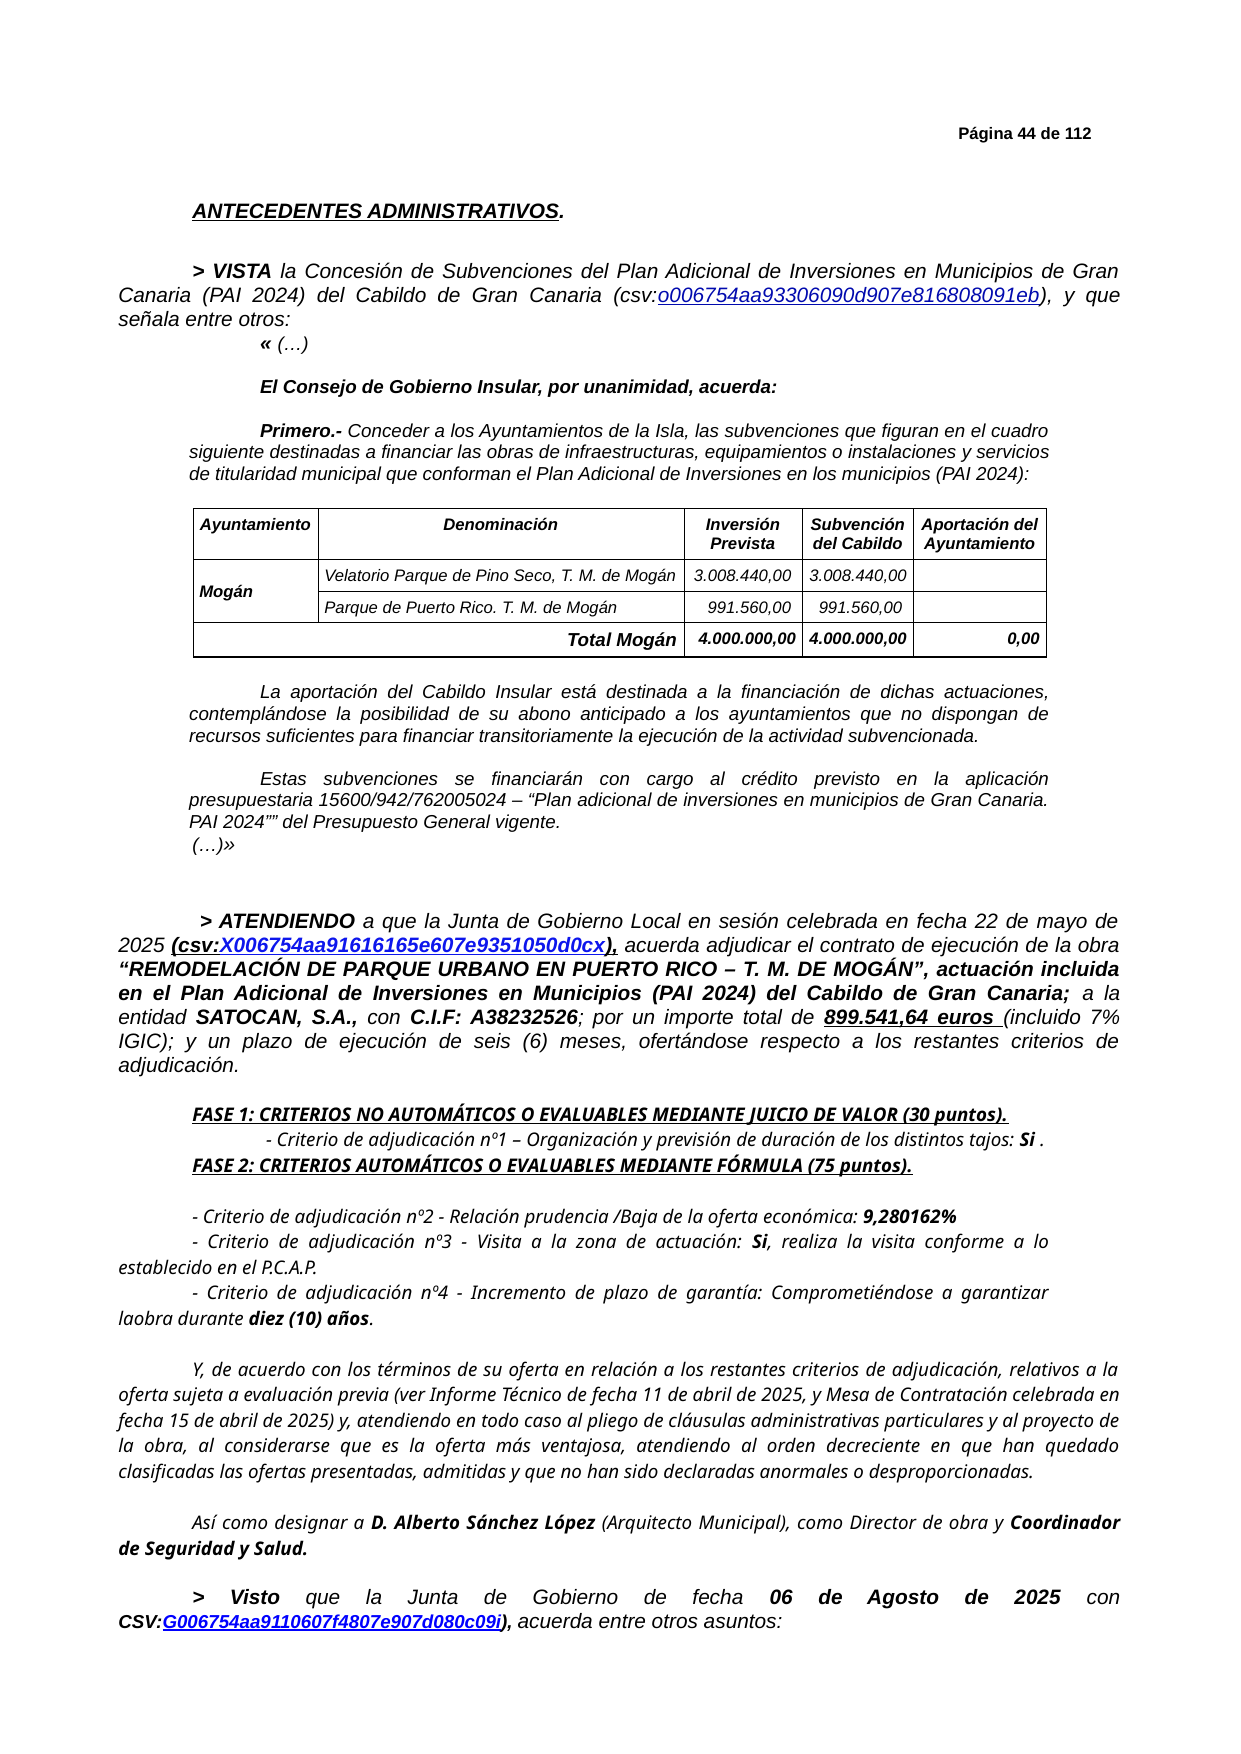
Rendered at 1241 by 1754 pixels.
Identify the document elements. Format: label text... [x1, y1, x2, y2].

table_cell 3.008.440,00 [803, 560, 913, 591]
text « (…) [189, 331, 1051, 355]
text FASE 2: CRITERIOS AUTOMÁTICOS O EVALUABLES MEDIANTE FÓRMULA (75 puntos). [118, 1152, 1122, 1178]
text - Criterio de adjudicación nº2 - Relación prudencia /Baja de la oferta económica: 9,280162% [118, 1203, 1051, 1229]
table_header Aportación del Ayuntamiento [914, 509, 1046, 559]
table_cell Velatorio Parque de Pino Seco, T. M. de Mogán [319, 560, 684, 591]
table_cell [914, 560, 1046, 591]
text Así como designar a D. Alberto Sánchez López (Arquitecto Municipal), como Director de obra y Coordinador de Seguridad y Salud. [118, 1509, 1122, 1560]
table_cell 0,00 [914, 623, 1046, 656]
table_cell Mogán [194, 560, 318, 622]
table_cell [914, 592, 1046, 622]
text > Visto que la Junta de Gobierno de fecha 06 de Agosto de 2025 con CSV:G006754aa9110607f4807e907d080c09i), acuerda entre otros asuntos: [118, 1585, 1122, 1633]
table_cell Parque de Puerto Rico. T. M. de Mogán [319, 592, 684, 622]
text FASE 1: CRITERIOS NO AUTOMÁTICOS O EVALUABLES MEDIANTE JUICIO DE VALOR (30 puntos). [118, 1101, 1122, 1127]
table_cell 4.000.000,00 [685, 623, 802, 656]
table_header Ayuntamiento [194, 509, 318, 559]
text (…)» [118, 832, 1122, 856]
text - Criterio de adjudicación nº1 – Organización y previsión de duración de los distintos tajos: Si . [118, 1127, 1122, 1152]
table_cell 4.000.000,00 [803, 623, 913, 656]
table_header Subvención del Cabildo [803, 509, 913, 559]
text El Consejo de Gobierno Insular, por unanimidad, acuerda: [189, 376, 1051, 398]
text Y, de acuerdo con los términos de su oferta en relación a los restantes criterios de adjudicación, relativos a la oferta sujeta a evaluación previa (ver Informe Técnico de fecha 11 de abril de 2025, y Mesa de Contratación celebrada en fecha 15 de abril de 2025) y, atendiendo en todo caso al pliego de cláusulas administrativas particulares y al proyecto de la obra, al considerarse que es la oferta más ventajosa, atendiendo al orden decreciente en que han quedado clasificadas las ofertas presentadas, admitidas y que no han sido declaradas anormales o desproporcionadas. [118, 1356, 1122, 1484]
text - Criterio de adjudicación nº3 - Visita a la zona de actuación: Si, realiza la visita conforme a lo establecido en el P.C.A.P. [118, 1229, 1051, 1280]
table_cell 991.560,00 [685, 592, 802, 622]
text Primero.- Conceder a los Ayuntamientos de la Isla, las subvenciones que figuran en el cuadro siguiente destinadas a financiar las obras de infraestructuras, equipamientos o instalaciones y servicios de titularidad municipal que conforman el Plan Adicional de Inversiones en los municipios (PAI 2024): [189, 419, 1051, 484]
text ANTECEDENTES ADMINISTRATIVOS. [118, 199, 1122, 223]
text Estas subvenciones se financiarán con cargo al crédito previsto en la aplicación presupuestaria 15600/942/762005024 – “Plan adicional de inversiones en municipios de Gran Canaria. PAI 2024”” del Presupuesto General vigente. [189, 768, 1051, 832]
table_cell Total Mogán [194, 623, 684, 656]
text > ATENDIENDO a que la Junta de Gobierno Local en sesión celebrada en fecha 22 de mayo de 2025 (csv:X006754aa91616165e607e9351050d0cx), acuerda adjudicar el contrato de ejecución de la obra “REMODELACIÓN DE PARQUE URBANO EN PUERTO RICO – T. M. DE MOGÁN”, actuación incluida en el Plan Adicional de Inversiones en Municipios (PAI 2024) del Cabildo de Gran Canaria; a la entidad SATOCAN, S.A., con C.I.F: A38232526; por un importe total de 899.541,64 euros (incluido 7% IGIC); y un plazo de ejecución de seis (6) meses, ofertándose respecto a los restantes criterios de adjudicación. [118, 909, 1122, 1077]
table_cell 3.008.440,00 [685, 560, 802, 591]
text - Criterio de adjudicación nº4 - Incremento de plazo de garantía: Comprometiéndose a garantizar laobra durante diez (10) años. [118, 1280, 1051, 1331]
text La aportación del Cabildo Insular está destinada a la financiación de dichas actuaciones, contemplándose la posibilidad de su abono anticipado a los ayuntamientos que no dispongan de recursos suficientes para financiar transitoriamente la ejecución de la actividad subvencionada. [189, 681, 1051, 746]
table_header Denominación [319, 509, 684, 559]
table_cell 991.560,00 [803, 592, 913, 622]
text > VISTA la Concesión de Subvenciones del Plan Adicional de Inversiones en Municipios de Gran Canaria (PAI 2024) del Cabildo de Gran Canaria (csv:o006754aa93306090d907e816808091eb), y que señala entre otros: [118, 259, 1122, 331]
table_header Inversión Prevista [685, 509, 802, 559]
